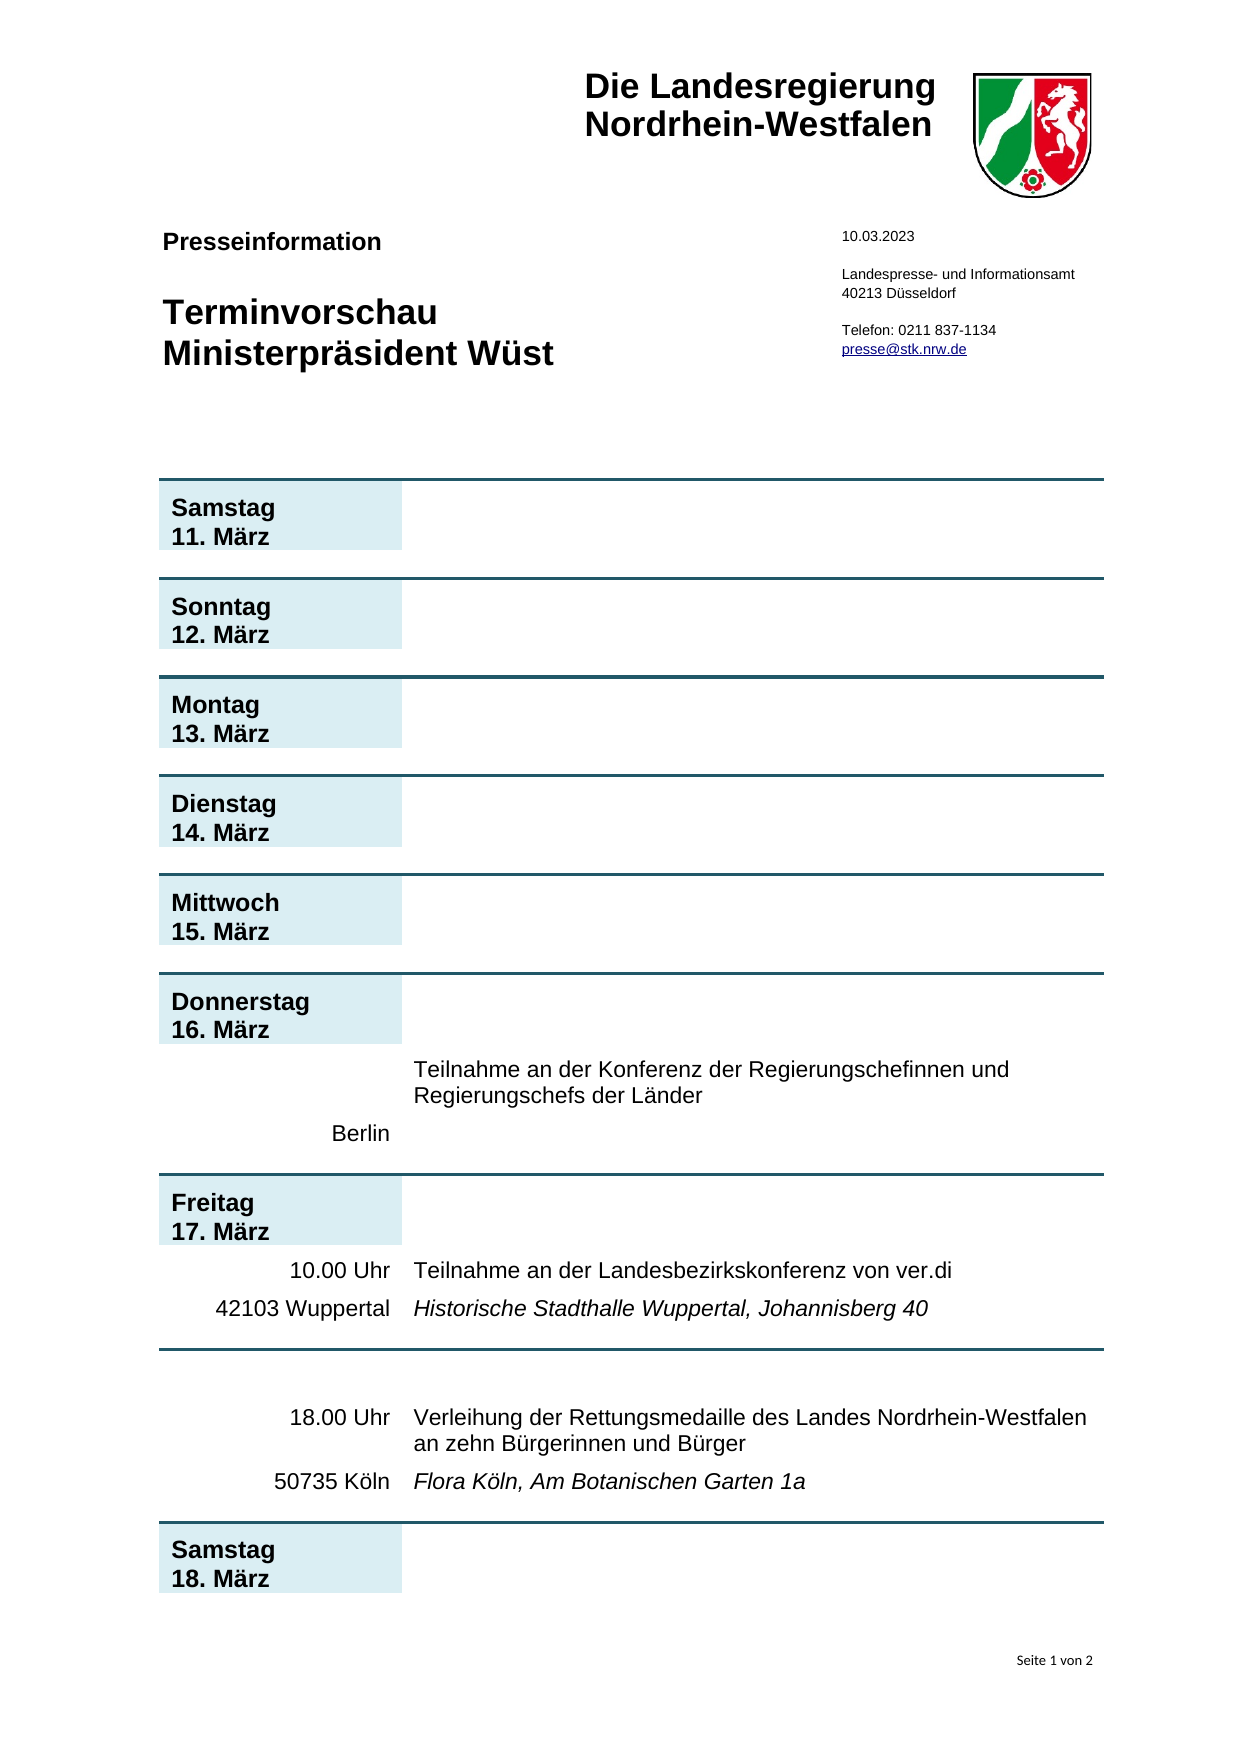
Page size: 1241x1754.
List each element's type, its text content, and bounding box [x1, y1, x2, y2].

table_cell Berlin [159, 1109, 402, 1147]
table_cell Teilnahme an der Konferenz der Regierungschefinnen und Regierungschefs der Länder [402, 1044, 1104, 1108]
table_header Donnerstag 16. März [159, 975, 402, 1044]
table_header [402, 777, 1104, 847]
table_cell 42103 Wuppertal [159, 1284, 402, 1322]
table_header Montag 13. März [159, 679, 402, 748]
table_header [402, 975, 1104, 1044]
table_cell [159, 1044, 402, 1108]
table_header [402, 580, 1104, 649]
table_cell Flora Köln, Am Botanischen Garten 1a [402, 1456, 1104, 1494]
table_header Mittwoch 15. März [159, 876, 402, 945]
table_header [402, 1524, 1104, 1593]
table_header [402, 876, 1104, 945]
table_header [402, 481, 1104, 550]
text Die Landesregierung Nordrhein-Westfalen [584, 68, 943, 143]
table_header Samstag 11. März [159, 481, 402, 550]
table_header Dienstag 14. März [159, 777, 402, 847]
table_cell Verleihung der Rettungsmedaille des Landes Nordrhein-Westfalen an zehn Bürgerinnen und Bürger [402, 1392, 1104, 1456]
table_cell Teilnahme an der Landesbezirkskonferenz von ver.di [402, 1245, 1104, 1283]
table_header Freitag 17. März [159, 1176, 402, 1245]
table_header Samstag 18. März [159, 1524, 402, 1593]
table_header [402, 1176, 1104, 1245]
table_header 10.03.2023 Landespresse- und Informationsamt 40213 Düsseldorf Telefon: 0211 837-1134 presse@stk.nrw.de [842, 227, 1093, 372]
table_header [402, 1351, 1104, 1392]
table_header Sonntag 12. März [159, 580, 402, 649]
table_cell 18.00 Uhr [159, 1392, 402, 1456]
table_cell 10.00 Uhr [159, 1245, 402, 1283]
table_cell 50735 Köln [159, 1456, 402, 1494]
table_header [159, 1351, 402, 1392]
table_cell [402, 1109, 1104, 1147]
table_header Presseinformation Terminvorschau Ministerpräsident Wüst [163, 227, 842, 372]
table_header [402, 679, 1104, 748]
table_cell Historische Stadthalle Wuppertal, Johannisberg 40 [402, 1284, 1104, 1322]
